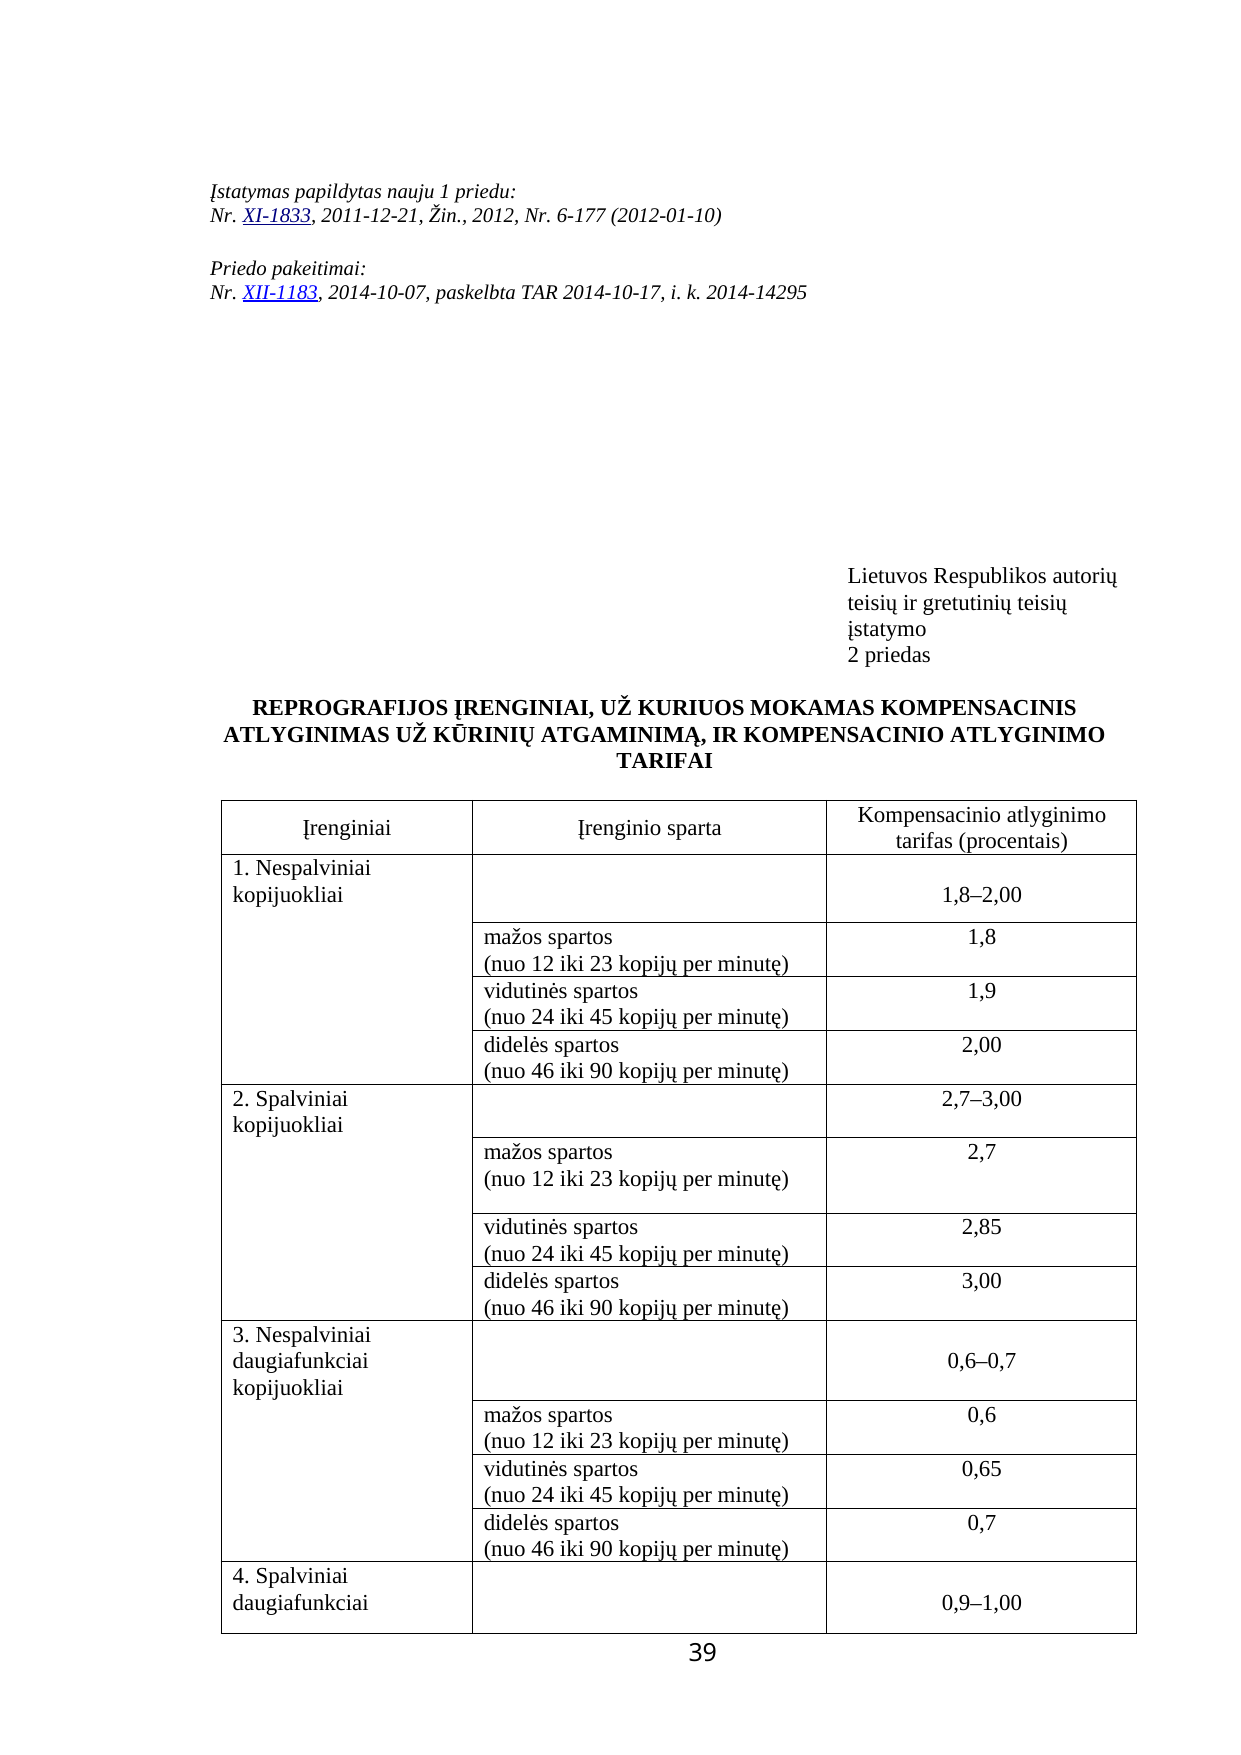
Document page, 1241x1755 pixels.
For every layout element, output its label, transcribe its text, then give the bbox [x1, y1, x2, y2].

text Įstatymas papildytas nauju 1 priedu: [210, 179, 1120, 203]
table_header Įrenginiai [222, 801, 472, 853]
text 2 priedas [712, 642, 1119, 668]
table_cell [222, 922, 472, 976]
table_cell [222, 1400, 472, 1454]
table_cell 1. Nespalviniai kopijuokliai [222, 855, 472, 922]
table_cell 2,00 [827, 1031, 1136, 1083]
table_cell 2. Spalviniai kopijuokliai [222, 1085, 472, 1137]
table_cell 2,7–3,00 [827, 1085, 1136, 1137]
table_cell [222, 1454, 472, 1507]
table_cell 1,8 [827, 923, 1136, 976]
table_cell [222, 1266, 472, 1320]
table_cell 1,8–2,00 [827, 855, 1136, 922]
table_header Kompensacinio atlyginimo tarifas (procentais) [827, 801, 1136, 853]
table_cell mažos spartos (nuo 12 iki 23 kopijų per minutę) [473, 1401, 826, 1454]
table_cell 2,7 [827, 1138, 1136, 1212]
text Nr. XII-1183, 2014-10-07, paskelbta TAR 2014-10-17, i. k. 2014-14295 [210, 280, 1120, 304]
text Nr. XI-1833, 2011-12-21, Žin., 2012, Nr. 6-177 (2012-01-10) [210, 203, 1120, 227]
table_cell [222, 1213, 472, 1266]
table_cell [473, 1085, 826, 1137]
table_cell 0,9–1,00 [827, 1562, 1136, 1633]
table_cell 0,65 [827, 1455, 1136, 1507]
table_cell [222, 1137, 472, 1212]
table_cell [222, 1508, 472, 1561]
table_cell mažos spartos (nuo 12 iki 23 kopijų per minutę) [473, 923, 826, 976]
text Lietuvos Respublikos autorių teisių ir gretutinių teisių įstatymo [847, 562, 1119, 642]
table_cell [222, 976, 472, 1030]
table_cell mažos spartos (nuo 12 iki 23 kopijų per minutę) [473, 1138, 826, 1212]
table_cell didelės spartos (nuo 46 iki 90 kopijų per minutę) [473, 1267, 826, 1320]
table_cell [473, 1562, 826, 1633]
table_cell 1,9 [827, 977, 1136, 1030]
table_cell 0,6 [827, 1401, 1136, 1454]
table_cell 4. Spalviniai daugiafunkciai [222, 1562, 472, 1633]
table_cell 3. Nespalviniai daugiafunkciai kopijuokliai [222, 1321, 472, 1400]
table_cell 3,00 [827, 1267, 1136, 1320]
table_cell 0,6–0,7 [827, 1321, 1136, 1400]
table_cell vidutinės spartos (nuo 24 iki 45 kopijų per minutę) [473, 977, 826, 1030]
table_cell 0,7 [827, 1509, 1136, 1561]
table_cell didelės spartos (nuo 46 iki 90 kopijų per minutę) [473, 1509, 826, 1561]
table_header Įrenginio sparta [473, 801, 826, 853]
table_cell 2,85 [827, 1214, 1136, 1266]
table_cell [473, 855, 826, 922]
table_cell [222, 1030, 472, 1083]
text REPROGRAFIJOS ĮRENGINIAI, UŽ KURIUOS MOKAMAS KOMPENSACINIS ATLYGINIMAS UŽ KŪRINIŲ ATGAMINIMĄ, IR KOMPENSACINIO ATLYGINIMO TARIFAI [210, 694, 1119, 773]
table_cell didelės spartos (nuo 46 iki 90 kopijų per minutę) [473, 1031, 826, 1083]
table_cell vidutinės spartos (nuo 24 iki 45 kopijų per minutę) [473, 1455, 826, 1507]
text Priedo pakeitimai: [210, 256, 1120, 280]
table_cell vidutinės spartos (nuo 24 iki 45 kopijų per minutę) [473, 1214, 826, 1266]
table_cell [473, 1321, 826, 1400]
